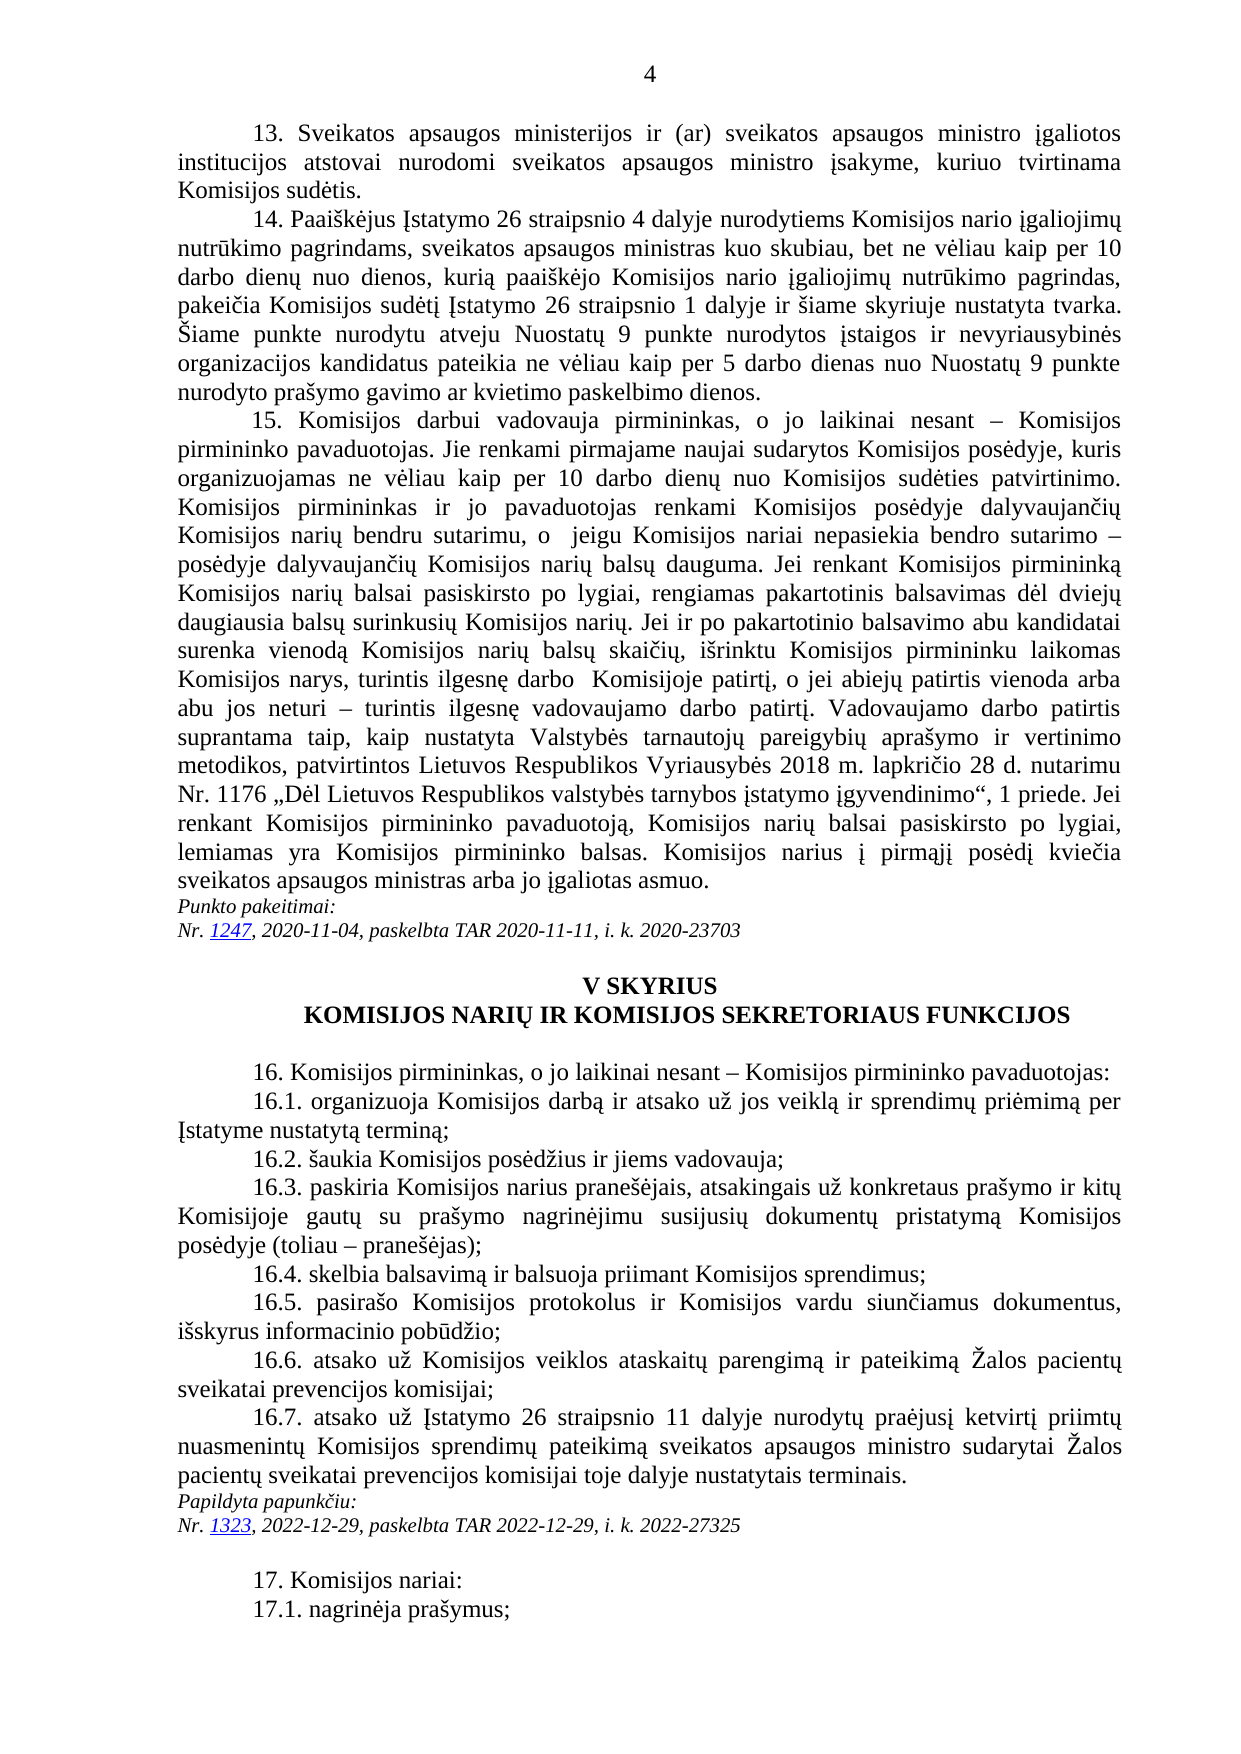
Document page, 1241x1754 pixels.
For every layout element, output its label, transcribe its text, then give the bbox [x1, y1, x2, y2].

text 14. Paaiškėjus Įstatymo 26 straipsnio 4 dalyje nurodytiems Komisijos nario įgaliojimų nutrūkimo pagrindams, sveikatos apsaugos ministras kuo skubiau, bet ne vėliau kaip per 10 darbo dienų nuo dienos, kurią paaiškėjo Komisijos nario įgaliojimų nutrūkimo pagrindas, pakeičia Komisijos sudėtį Įstatymo 26 straipsnio 1 dalyje ir šiame skyriuje nustatyta tvarka. Šiame punkte nurodytu atveju Nuostatų 9 punkte nurodytos įstaigos ir nevyriausybinės organizacijos kandidatus pateikia ne vėliau kaip per 5 darbo dienas nuo Nuostatų 9 punkte nurodyto prašymo gavimo ar kvietimo paskelbimo dienos. [177, 204, 1122, 406]
text Nr. 1247, 2020-11-04, paskelbta TAR 2020-11-11, i. k. 2020-23703 [177, 918, 1122, 942]
text Papildyta papunkčiu: [177, 1489, 1122, 1513]
text Punkto pakeitimai: [177, 894, 1122, 918]
text 16.4. skelbia balsavimą ir balsuoja priimant Komisijos sprendimus; [177, 1259, 1122, 1287]
text 16.6. atsako už Komisijos veiklos ataskaitų parengimą ir pateikimą Žalos pacientų sveikatai prevencijos komisijai; [177, 1345, 1122, 1402]
text Nr. 1323, 2022-12-29, paskelbta TAR 2022-12-29, i. k. 2022-27325 [177, 1513, 1122, 1537]
text 16.2. šaukia Komisijos posėdžius ir jiems vadovauja; [177, 1144, 1122, 1172]
text 16. Komisijos pirmininkas, o jo laikinai nesant – Komisijos pirmininko pavaduotojas: [177, 1057, 1122, 1086]
text KOMISIJOS NARIŲ IR KOMISIJOS SEKRETORIAUS FUNKCIJOS [177, 1000, 1122, 1029]
text V SKYRIUS [177, 971, 1122, 1000]
text 16.5. pasirašo Komisijos protokolus ir Komisijos vardu siunčiamus dokumentus, išskyrus informacinio pobūdžio; [177, 1287, 1122, 1345]
text 15. Komisijos darbui vadovauja pirmininkas, o jo laikinai nesant – Komisijos pirmininko pavaduotojas. Jie renkami pirmajame naujai sudarytos Komisijos posėdyje, kuris organizuojamas ne vėliau kaip per 10 darbo dienų nuo Komisijos sudėties patvirtinimo. Komisijos pirmininkas ir jo pavaduotojas renkami Komisijos posėdyje dalyvaujančių Komisijos narių bendru sutarimu, o jeigu Komisijos nariai nepasiekia bendro sutarimo – posėdyje dalyvaujančių Komisijos narių balsų dauguma. Jei renkant Komisijos pirmininką Komisijos narių balsai pasiskirsto po lygiai, rengiamas pakartotinis balsavimas dėl dviejų daugiausia balsų surinkusių Komisijos narių. Jei ir po pakartotinio balsavimo abu kandidatai surenka vienodą Komisijos narių balsų skaičių, išrinktu Komisijos pirmininku laikomas Komisijos narys, turintis ilgesnę darbo Komisijoje patirtį, o jei abiejų patirtis vienoda arba abu jos neturi – turintis ilgesnę vadovaujamo darbo patirtį. Vadovaujamo darbo patirtis suprantama taip, kaip nustatyta Valstybės tarnautojų pareigybių aprašymo ir vertinimo metodikos, patvirtintos Lietuvos Respublikos Vyriausybės 2018 m. lapkričio 28 d. nutarimu Nr. 1176 „Dėl Lietuvos Respublikos valstybės tarnybos įstatymo įgyvendinimo“, 1 priede. Jei renkant Komisijos pirmininko pavaduotoją, Komisijos narių balsai pasiskirsto po lygiai, lemiamas yra Komisijos pirmininko balsas. Komisijos narius į pirmąjį posėdį kviečia sveikatos apsaugos ministras arba jo įgaliotas asmuo. [177, 406, 1122, 894]
text 17.1. nagrinėja prašymus; [177, 1594, 1122, 1623]
text 17. Komisijos nariai: [177, 1566, 1122, 1594]
text 16.3. paskiria Komisijos narius pranešėjais, atsakingais už konkretaus prašymo ir kitų Komisijoje gautų su prašymo nagrinėjimu susijusių dokumentų pristatymą Komisijos posėdyje (toliau – pranešėjas); [177, 1172, 1122, 1259]
text 13. Sveikatos apsaugos ministerijos ir (ar) sveikatos apsaugos ministro įgaliotos institucijos atstovai nurodomi sveikatos apsaugos ministro įsakyme, kuriuo tvirtinama Komisijos sudėtis. [177, 118, 1122, 204]
text 16.7. atsako už Įstatymo 26 straipsnio 11 dalyje nurodytų praėjusį ketvirtį priimtų nuasmenintų Komisijos sprendimų pateikimą sveikatos apsaugos ministro sudarytai Žalos pacientų sveikatai prevencijos komisijai toje dalyje nustatytais terminais. [177, 1402, 1122, 1489]
text 16.1. organizuoja Komisijos darbą ir atsako už jos veiklą ir sprendimų priėmimą per Įstatyme nustatytą terminą; [177, 1086, 1122, 1144]
